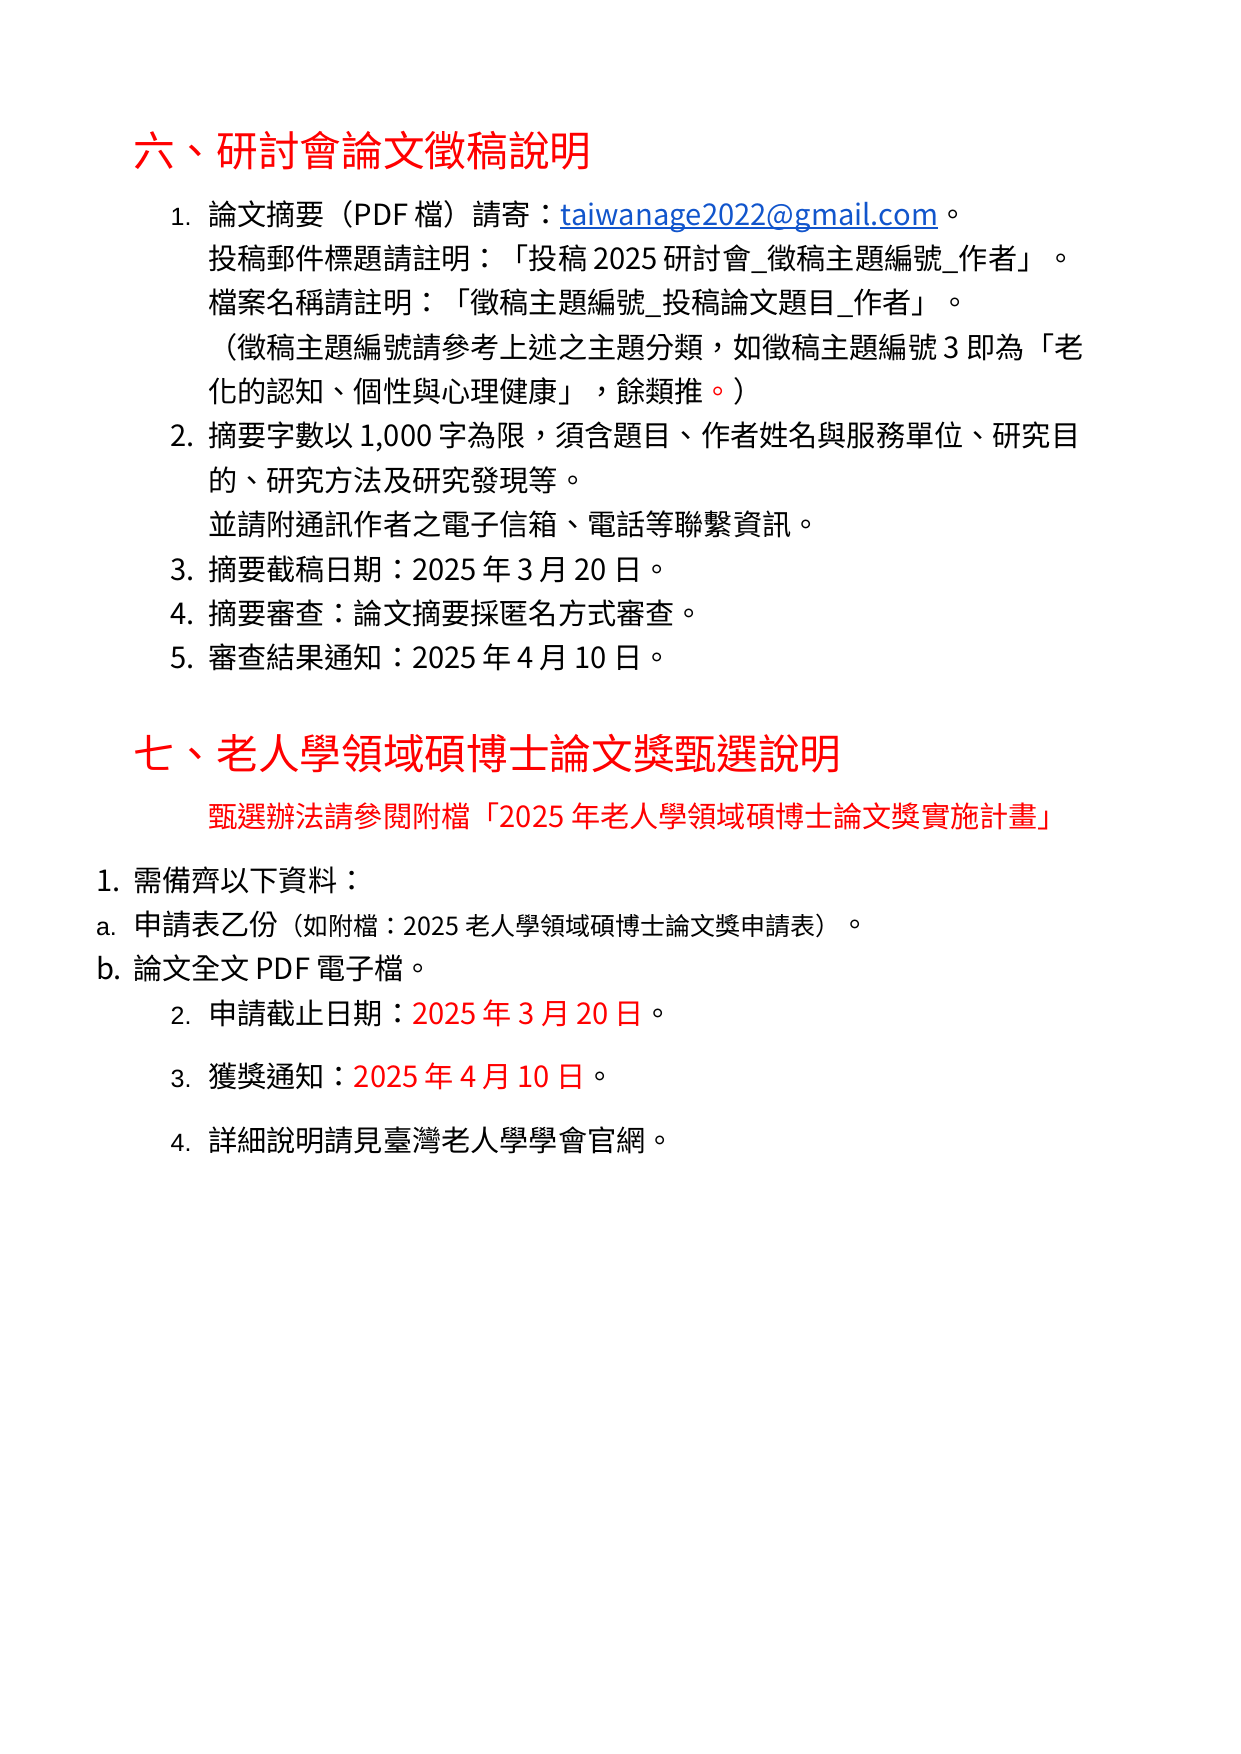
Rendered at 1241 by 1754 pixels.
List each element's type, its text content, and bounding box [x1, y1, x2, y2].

list 審查結果通知：2025年4月10日。 [170, 635, 1107, 677]
list 摘要截稿日期：2025年3月20日。 [170, 546, 1107, 588]
list 詳細說明請見臺灣老人學學會官網。 [170, 1117, 1107, 1159]
list 論文全文PDF電子檔。 [96, 946, 1107, 988]
list 論文摘要（PDF檔）請寄：taiwanage2022@gmail.com。 投稿郵件標題請註明：「投稿2025研討會_徵稿主題編號_作者」。 檔案名稱請註明：「徵稿主題編號_投稿論文題目_作者」。 （徵稿主題編號請參考上述之主題分類，如徵稿主題編號 3 即為「老化的認知、個性與心理健康」，餘類推。） [170, 191, 1107, 411]
list 摘要審查：論文摘要採匿名方式審查。 [170, 590, 1107, 633]
list 申請表乙份（如附檔：2025 老人學領域碩博士論文獎申請表）。 [96, 901, 1107, 944]
text 甄選辦法請參閱附檔「2025 年老人學領域碩博士論文獎實施計畫」 [133, 794, 1107, 836]
list 申請截止日期：2025年 3 月20日。 [170, 990, 1107, 1032]
list 需備齊以下資料： [96, 857, 1107, 899]
list 摘要字數以1,000字為限，須含題目、作者姓名與服務單位、研究目的、研究方法及研究發現等。 並請附通訊作者之電子信箱、電話等聯繫資訊。 [170, 413, 1107, 544]
subtitle 六、研討會論文徵稿說明 [133, 118, 1107, 178]
subtitle 七、老人學領域碩博士論文獎甄選說明 [133, 721, 1107, 781]
list 獲獎通知：2025年 4月10 日。 [170, 1054, 1107, 1096]
